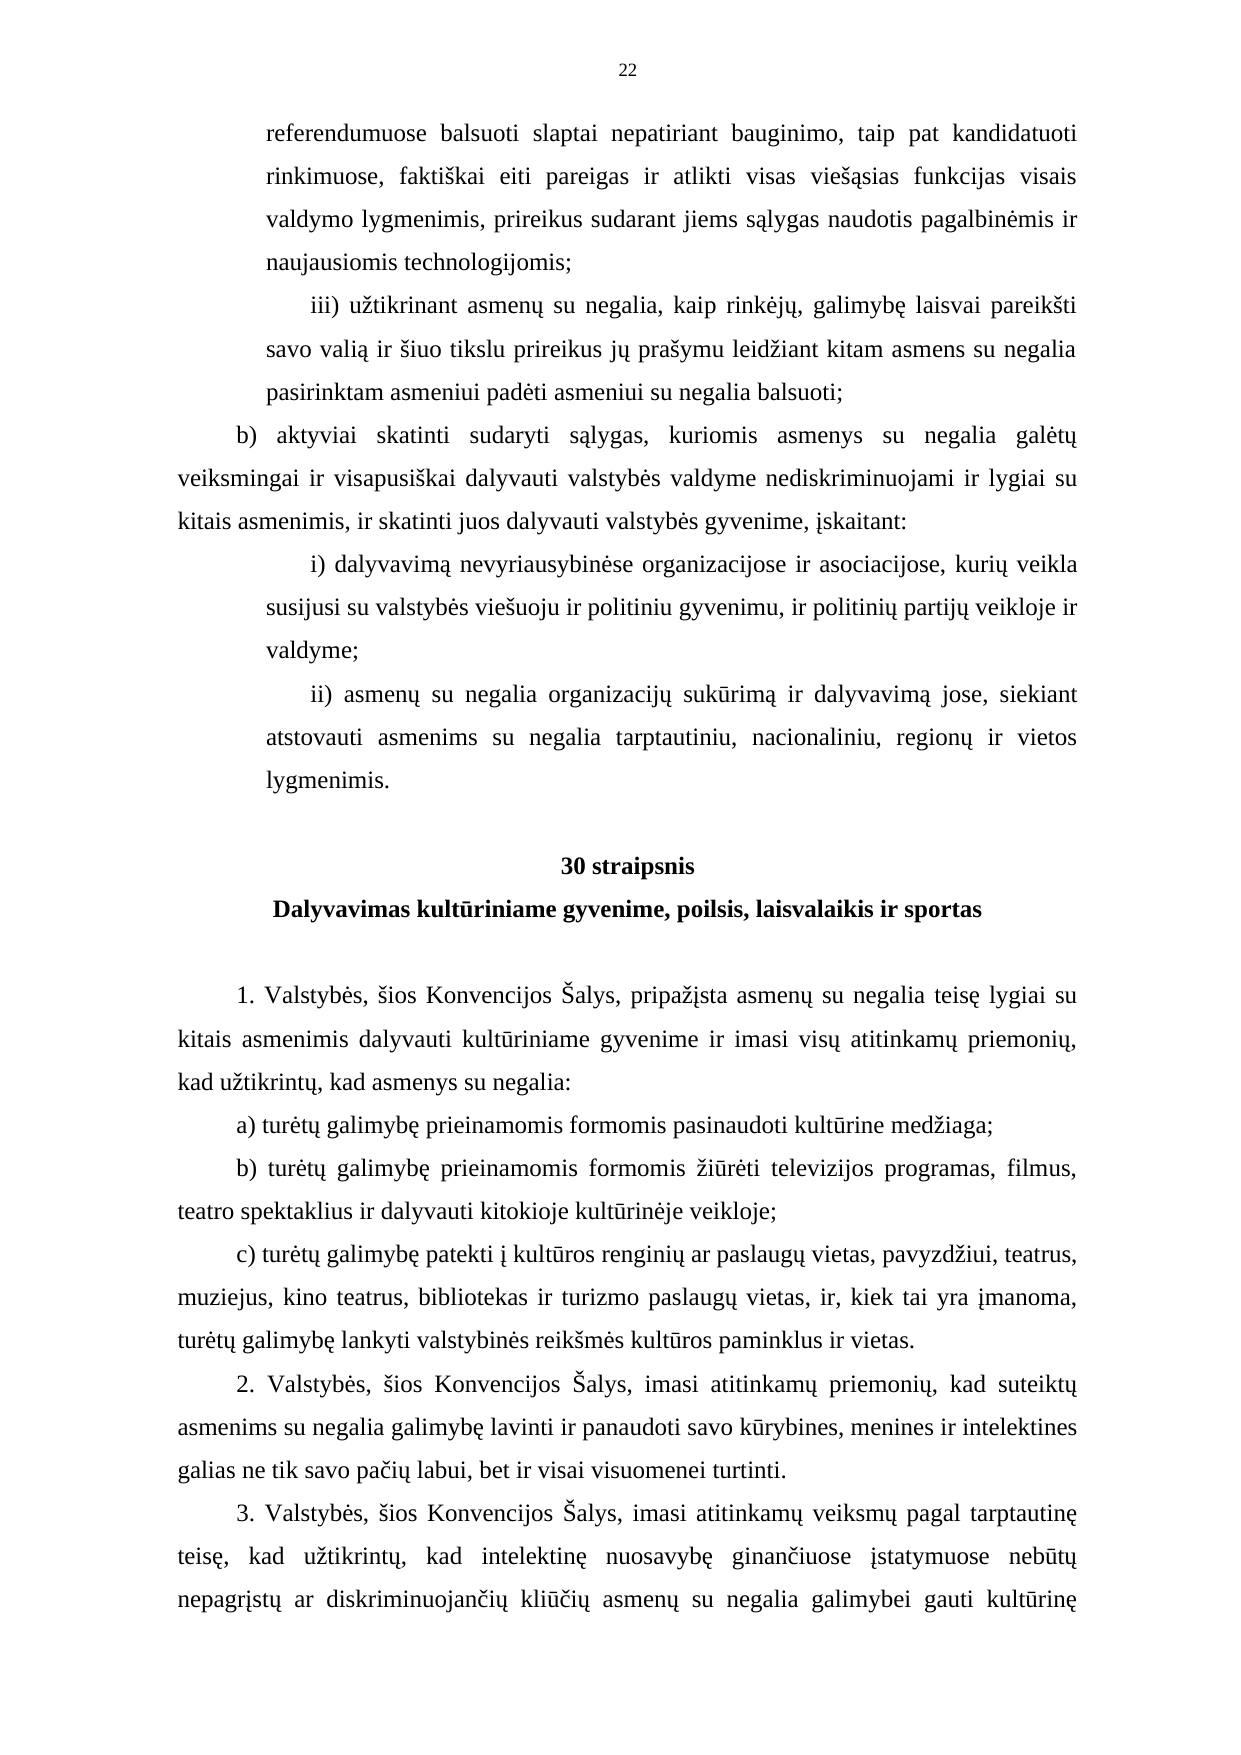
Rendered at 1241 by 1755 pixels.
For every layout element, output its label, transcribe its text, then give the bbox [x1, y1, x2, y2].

text iii) užtikrinant asmenų su negalia, kaip rinkėjų, galimybę laisvai pareikšti savo valią ir šiuo tikslu prireikus jų prašymu leidžiant kitam asmens su negalia pasirinktam asmeniui padėti asmeniui su negalia balsuoti; [266, 291, 1078, 406]
text referendumuose balsuoti slaptai nepatiriant bauginimo, taip pat kandidatuoti rinkimuose, faktiškai eiti pareigas ir atlikti visas viešąsias funkcijas visais valdymo lygmenimis, prireikus sudarant jiems sąlygas naudotis pagalbinėmis ir naujausiomis technologijomis; [266, 118, 1078, 276]
text b) turėtų galimybę prieinamomis formomis žiūrėti televizijos programas, filmus, teatro spektaklius ir dalyvauti kitokioje kultūrinėje veikloje; [177, 1153, 1078, 1225]
text i) dalyvavimą nevyriausybinėse organizacijose ir asociacijose, kurių veikla susijusi su valstybės viešuoju ir politiniu gyvenimu, ir politinių partijų veikloje ir valdyme; [266, 549, 1078, 664]
text Dalyvavimas kultūriniame gyvenime, poilsis, laisvalaikis ir sportas [177, 894, 1078, 923]
text a) turėtų galimybę prieinamomis formomis pasinaudoti kultūrine medžiaga; [177, 1110, 1078, 1139]
text 3. Valstybės, šios Konvencijos Šalys, imasi atitinkamų veiksmų pagal tarptautinę teisę, kad užtikrintų, kad intelektinę nuosavybę ginančiuose įstatymuose nebūtų nepagrįstų ar diskriminuojančių kliūčių asmenų su negalia galimybei gauti kultūrinę [177, 1498, 1078, 1613]
text 30 straipsnis [177, 851, 1078, 880]
text 1. Valstybės, šios Konvencijos Šalys, pripažįsta asmenų su negalia teisę lygiai su kitais asmenimis dalyvauti kultūriniame gyvenime ir imasi visų atitinkamų priemonių, kad užtikrintų, kad asmenys su negalia: [177, 981, 1078, 1096]
text 2. Valstybės, šios Konvencijos Šalys, imasi atitinkamų priemonių, kad suteiktų asmenims su negalia galimybę lavinti ir panaudoti savo kūrybines, menines ir intelektines galias ne tik savo pačių labui, bet ir visai visuomenei turtinti. [177, 1369, 1078, 1484]
text c) turėtų galimybę patekti į kultūros renginių ar paslaugų vietas, pavyzdžiui, teatrus, muziejus, kino teatrus, bibliotekas ir turizmo paslaugų vietas, ir, kiek tai yra įmanoma, turėtų galimybę lankyti valstybinės reikšmės kultūros paminklus ir vietas. [177, 1239, 1078, 1354]
text b) aktyviai skatinti sudaryti sąlygas, kuriomis asmenys su negalia galėtų veiksmingai ir visapusiškai dalyvauti valstybės valdyme nediskriminuojami ir lygiai su kitais asmenimis, ir skatinti juos dalyvauti valstybės gyvenime, įskaitant: [177, 420, 1078, 535]
text ii) asmenų su negalia organizacijų sukūrimą ir dalyvavimą jose, siekiant atstovauti asmenims su negalia tarptautiniu, nacionaliniu, regionų ir vietos lygmenimis. [266, 679, 1078, 794]
